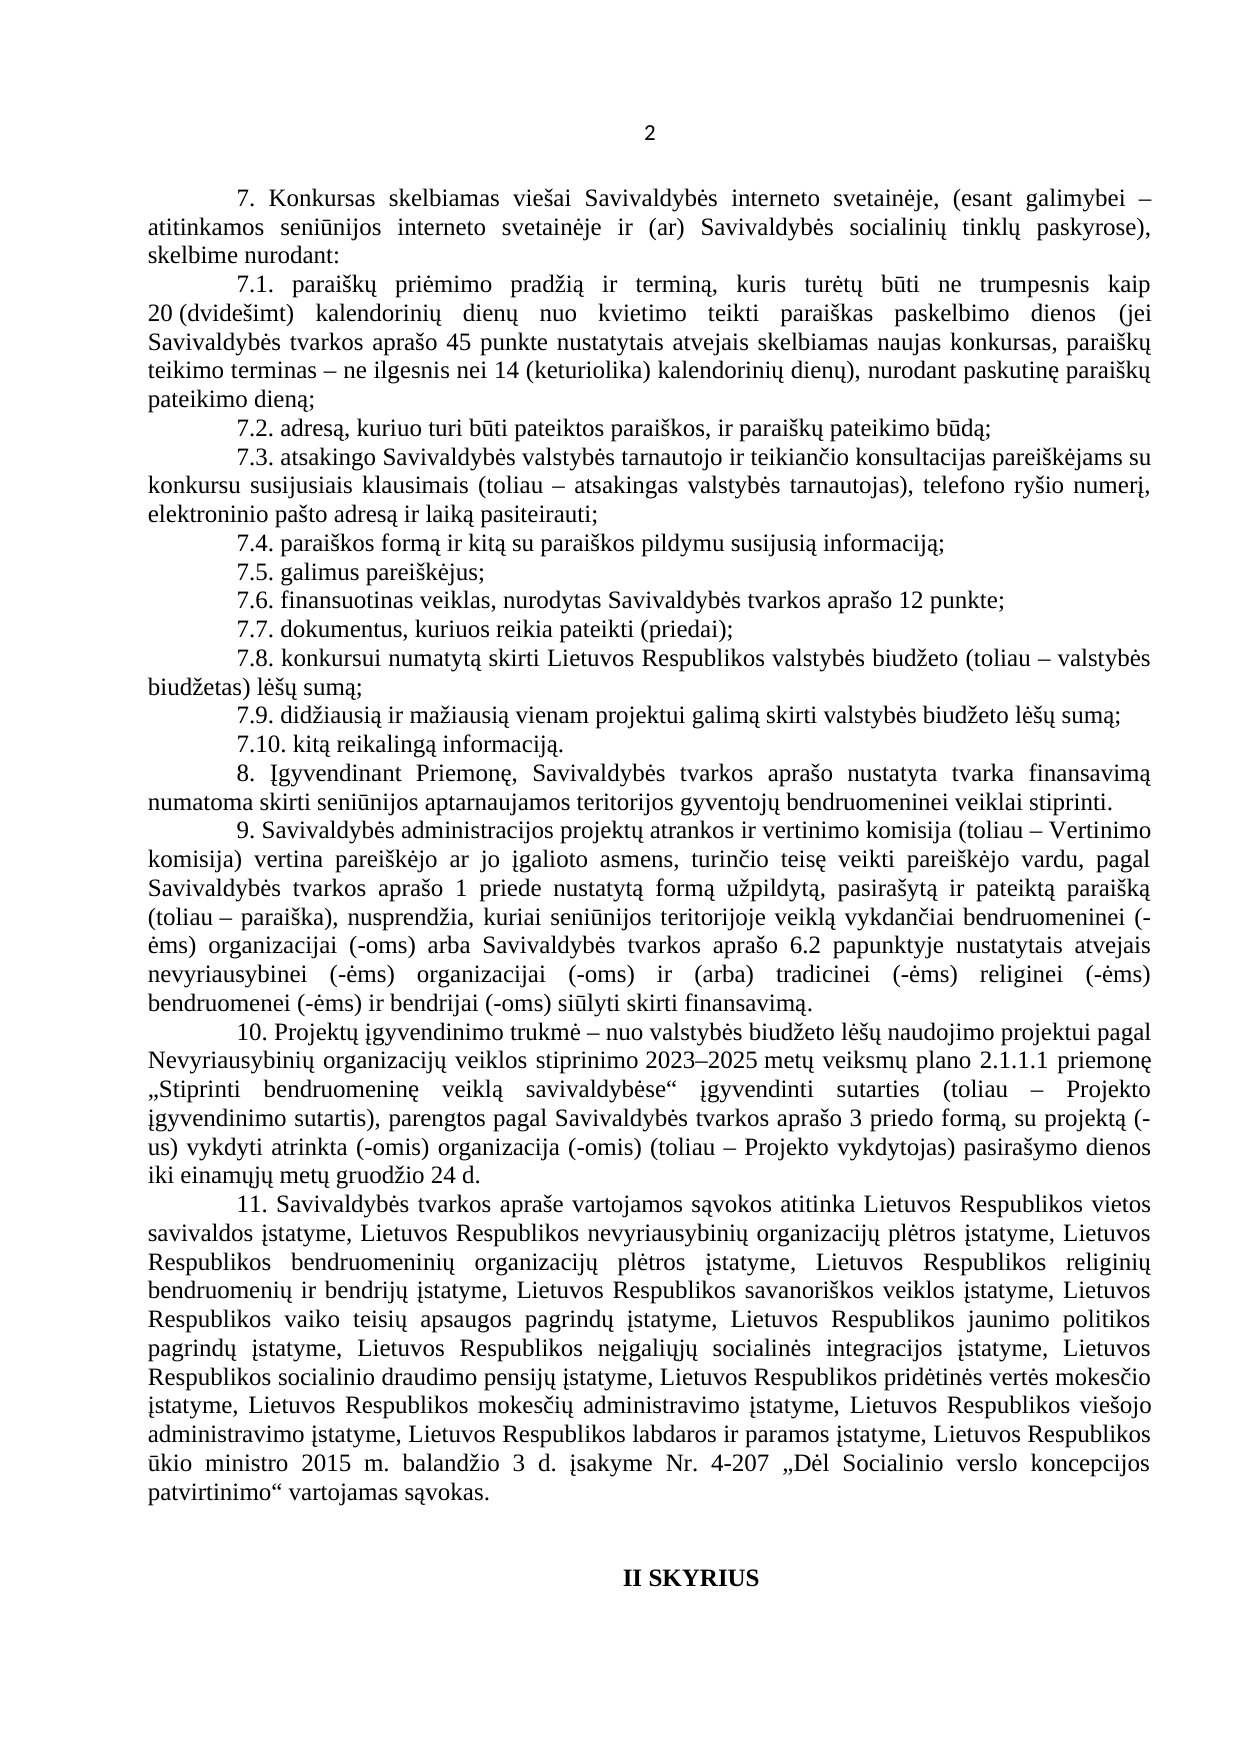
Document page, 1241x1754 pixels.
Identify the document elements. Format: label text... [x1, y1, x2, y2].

text 7.10. kitą reikalingą informaciją. [148, 729, 1152, 758]
text 7.1. paraiškų priėmimo pradžią ir terminą, kuris turėtų būti ne trumpesnis kaip 20 (dvidešimt) kalendorinių dienų nuo kvietimo teikti paraiškas paskelbimo dienos (jei Savivaldybės tvarkos aprašo 45 punkte nustatytais atvejais skelbiamas naujas konkursas, paraiškų teikimo terminas – ne ilgesnis nei 14 (keturiolika) kalendorinių dienų), nurodant paskutinę paraiškų pateikimo dieną; [148, 269, 1152, 413]
text 7.4. paraiškos formą ir kitą su paraiškos pildymu susijusią informaciją; [148, 528, 1152, 557]
text II SKYRIUS [148, 1563, 1240, 1592]
text 11. Savivaldybės tvarkos apraše vartojamos sąvokos atitinka Lietuvos Respublikos vietos savivaldos įstatyme, Lietuvos Respublikos nevyriausybinių organizacijų plėtros įstatyme, Lietuvos Respublikos bendruomeninių organizacijų plėtros įstatyme, Lietuvos Respublikos religinių bendruomenių ir bendrijų įstatyme, Lietuvos Respublikos savanoriškos veiklos įstatyme, Lietuvos Respublikos vaiko teisių apsaugos pagrindų įstatyme, Lietuvos Respublikos jaunimo politikos pagrindų įstatyme, Lietuvos Respublikos neįgaliųjų socialinės integracijos įstatyme, Lietuvos Respublikos socialinio draudimo pensijų įstatyme, Lietuvos Respublikos pridėtinės vertės mokesčio įstatyme, Lietuvos Respublikos mokesčių administravimo įstatyme, Lietuvos Respublikos viešojo administravimo įstatyme, Lietuvos Respublikos labdaros ir paramos įstatyme, Lietuvos Respublikos ūkio ministro 2015 m. balandžio 3 d. įsakyme Nr. 4-207 „Dėl Socialinio verslo koncepcijos patvirtinimo“ vartojamas sąvokas. [148, 1189, 1152, 1506]
text 7.5. galimus pareiškėjus; [148, 557, 1152, 586]
text 7.7. dokumentus, kuriuos reikia pateikti (priedai); [148, 614, 1152, 643]
text 7.3. atsakingo Savivaldybės valstybės tarnautojo ir teikiančio konsultacijas pareiškėjams su konkursu susijusiais klausimais (toliau – atsakingas valstybės tarnautojas), telefono ryšio numerį, elektroninio pašto adresą ir laiką pasiteirauti; [148, 442, 1152, 528]
text 8. Įgyvendinant Priemonę, Savivaldybės tvarkos aprašo nustatyta tvarka finansavimą numatoma skirti seniūnijos aptarnaujamos teritorijos gyventojų bendruomeninei veiklai stiprinti. [148, 758, 1152, 816]
text 10. Projektų įgyvendinimo trukmė – nuo valstybės biudžeto lėšų naudojimo projektui pagal Nevyriausybinių organizacijų veiklos stiprinimo 2023–2025 metų veiksmų plano 2.1.1.1 priemonę „Stiprinti bendruomeninę veiklą savivaldybėse“ įgyvendinti sutarties (toliau – Projekto įgyvendinimo sutartis), parengtos pagal Savivaldybės tvarkos aprašo 3 priedo formą, su projektą (-us) vykdyti atrinkta (-omis) organizacija (-omis) (toliau – Projekto vykdytojas) pasirašymo dienos iki einamųjų metų gruodžio 24 d. [148, 1017, 1152, 1189]
text 7.6. finansuotinas veiklas, nurodytas Savivaldybės tvarkos aprašo 12 punkte; [148, 586, 1152, 614]
text 7.2. adresą, kuriuo turi būti pateiktos paraiškos, ir paraiškų pateikimo būdą; [148, 413, 1152, 442]
text 7. Konkursas skelbiamas viešai Savivaldybės interneto svetainėje, (esant galimybei – atitinkamos seniūnijos interneto svetainėje ir (ar) Savivaldybės socialinių tinklų paskyrose), skelbime nurodant: [148, 183, 1152, 269]
text 7.9. didžiausią ir mažiausią vienam projektui galimą skirti valstybės biudžeto lėšų sumą; [148, 701, 1152, 729]
text 9. Savivaldybės administracijos projektų atrankos ir vertinimo komisija (toliau – Vertinimo komisija) vertina pareiškėjo ar jo įgalioto asmens, turinčio teisę veikti pareiškėjo vardu, pagal Savivaldybės tvarkos aprašo 1 priede nustatytą formą užpildytą, pasirašytą ir pateiktą paraišką (toliau – paraiška), nusprendžia, kuriai seniūnijos teritorijoje veiklą vykdančiai bendruomeninei (-ėms) organizacijai (-oms) arba Savivaldybės tvarkos aprašo 6.2 papunktyje nustatytais atvejais nevyriausybinei (-ėms) organizacijai (-oms) ir (arba) tradicinei (-ėms) religinei (-ėms) bendruomenei (-ėms) ir bendrijai (-oms) siūlyti skirti finansavimą. [148, 816, 1152, 1017]
text 7.8. konkursui numatytą skirti Lietuvos Respublikos valstybės biudžeto (toliau – valstybės biudžetas) lėšų sumą; [148, 643, 1152, 701]
